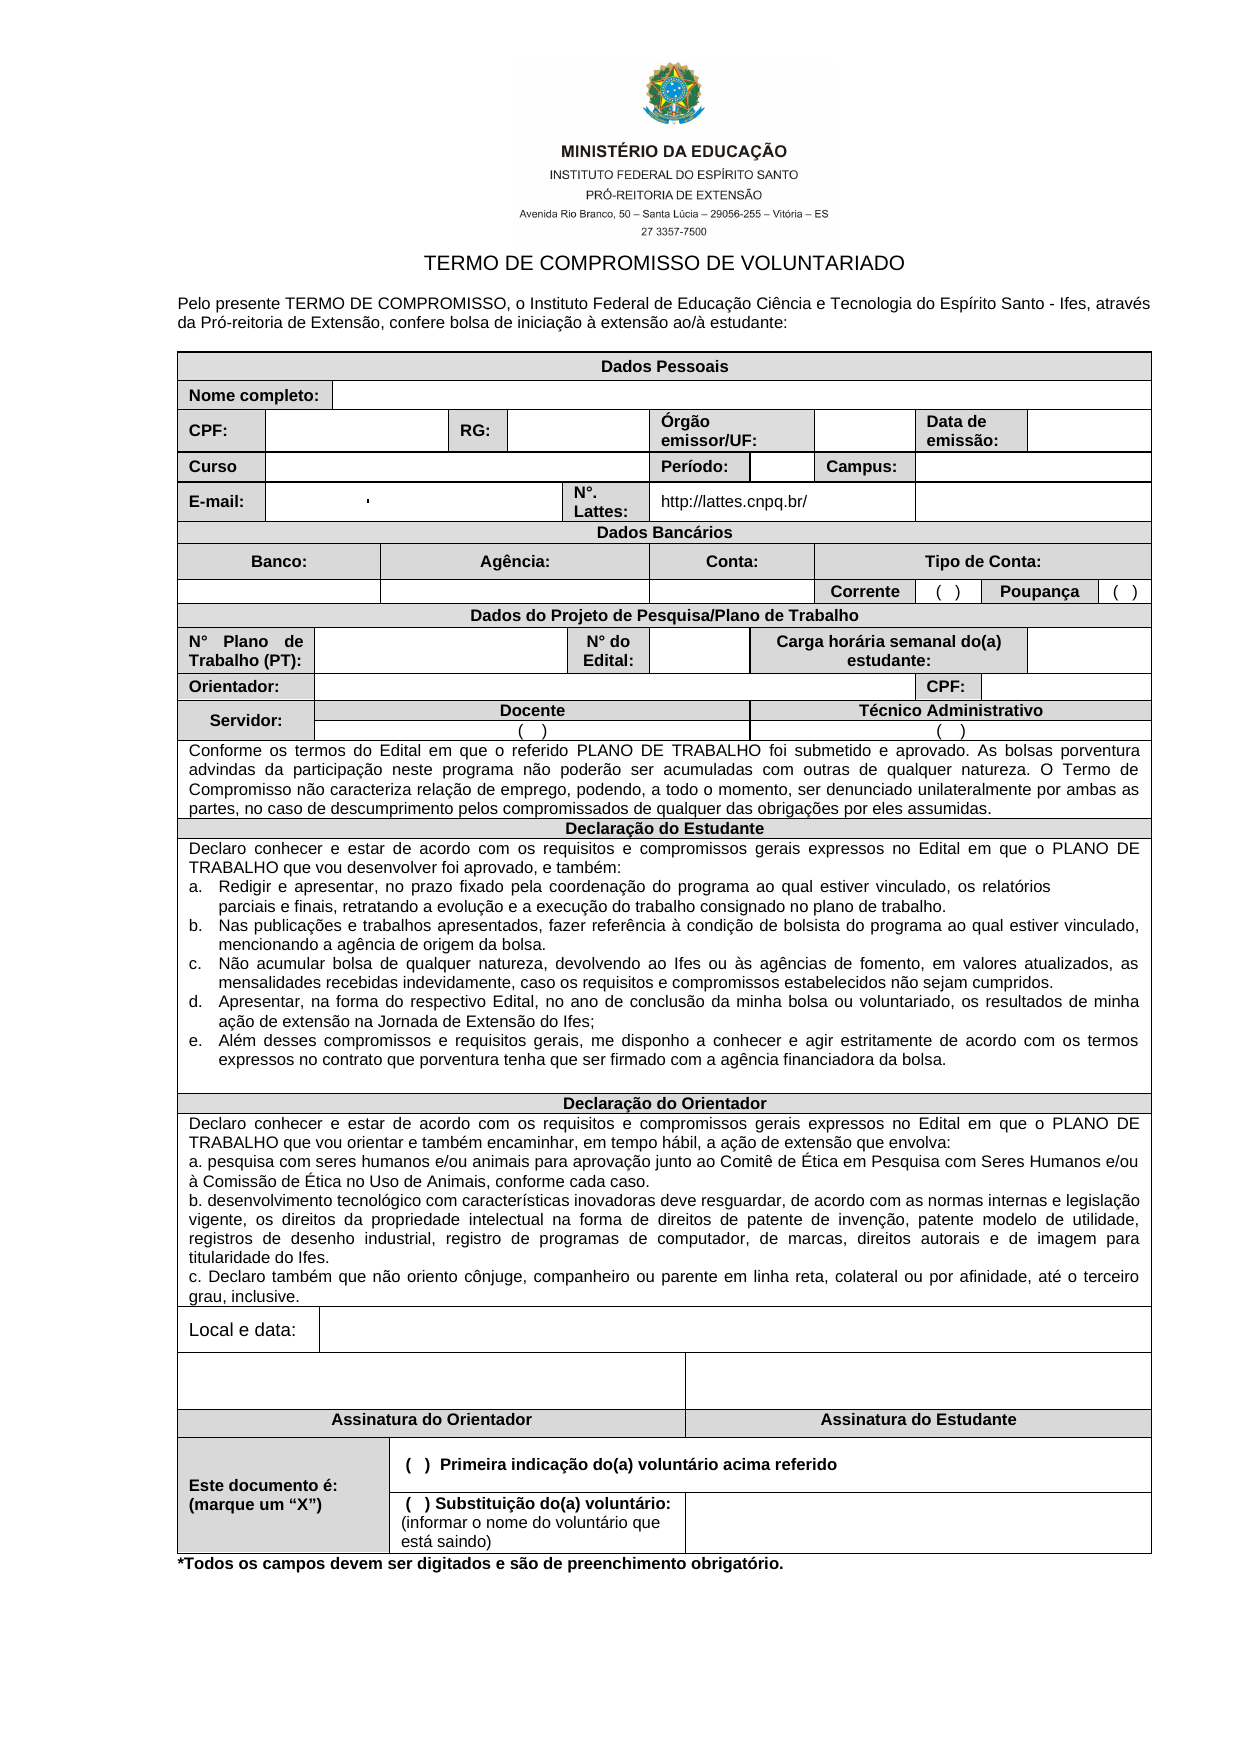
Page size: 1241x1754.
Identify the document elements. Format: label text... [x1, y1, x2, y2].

table_cell N° do Edital: [568, 628, 649, 673]
table_cell [815, 410, 915, 451]
table_cell [315, 628, 567, 673]
text Pelo presente TERMO DE COMPROMISSO, o Instituto Federal de Educação Ciência e Tecnologia do Espírito Santo - Ifes, através da Pró-reitoria de Extensão, confere bolsa de iniciação à extensão ao/à estudante: [177, 294, 1152, 332]
table_cell Declaro conhecer e estar de acordo com os requisitos e compromissos gerais expressos no Edital em que o PLANO DE TRABALHO que vou orientar e também encaminhar, em tempo hábil, a ação de extensão que envolva: a. pesquisa com seres humanos e/ou animais para aprovação junto ao Comitê de Ética em Pesquisa com Seres Humanos e/ou à Comissão de Ética no Uso de Animais, conforme cada caso. b. desenvolvimento tecnológico com características inovadoras deve resguardar, de acordo com as normas internas e legislação vigente, os direitos da propriedade intelectual na forma de direitos de patente de invenção, patente modelo de utilidade, registros de desenho industrial, registro de programas de computador, de marcas, direitos autorais e de imagem para titularidade do Ifes. c. Declaro também que não oriento cônjuge, companheiro ou parente em linha reta, colateral ou por afinidade, até o terceiro grau, inclusive. [178, 1114, 1151, 1306]
table_cell [686, 1353, 1151, 1409]
table_cell Declaração do Orientador [178, 1094, 1151, 1113]
table_cell Declaração do Estudante [178, 819, 1151, 838]
table_cell Dados do Projeto de Pesquisa/Plano de Trabalho [178, 604, 1151, 627]
table_cell E-mail: [178, 483, 265, 521]
text TERMO DE COMPROMISSO DE VOLUNTARIADO [177, 251, 1152, 275]
table_cell [916, 453, 1151, 481]
table_cell ( ) Substituição do(a) voluntário: (informar o nome do voluntário que está saindo) [390, 1493, 685, 1552]
table_cell Declaro conhecer e estar de acordo com os requisitos e compromissos gerais expressos no Edital em que o PLANO DE TRABALHO que vou desenvolver foi aprovado, e também: Redigir e apresentar, no prazo fixado pela coordenação do programa ao qual estiver vinculado, os relatórios parciais e finais, retratando a evolução e a execução do trabalho consignado no plano de trabalho. Nas publicações e trabalhos apresentados, fazer referência à condição de bolsista do programa ao qual estiver vinculado, mencionando a agência de origem da bolsa. Não acumular bolsa de qualquer natureza, devolvendo ao Ifes ou às agências de fomento, em valores atualizados, as mensalidades recebidas indevidamente, caso os requisitos e compromissos estabelecidos não sejam cumpridos. Apresentar, na forma do respectivo Edital, no ano de conclusão da minha bolsa ou voluntariado, os resultados de minha ação de extensão na Jornada de Extensão do Ifes; Além desses compromissos e requisitos gerais, me disponho a conhecer e agir estritamente de acordo com os termos expressos no contrato que porventura tenha que ser firmado com a agência financiadora da bolsa. [178, 839, 1151, 1093]
table_cell [266, 410, 448, 451]
table_cell Docente [315, 701, 749, 720]
table_cell [650, 580, 814, 603]
table_cell Período: [650, 453, 749, 481]
table_cell N°. Lattes: [563, 483, 649, 521]
table_cell [1028, 410, 1151, 451]
table_cell CPF: [178, 410, 265, 451]
table_cell [982, 674, 1151, 699]
table_cell ( ) [916, 580, 981, 603]
table_cell [1028, 628, 1151, 673]
table_cell CPF: [916, 674, 981, 699]
table_cell [178, 1353, 685, 1409]
table_header Dados Pessoais [178, 353, 1151, 380]
table_cell Este documento é: (marque um “X”) [178, 1438, 389, 1552]
table_cell Curso [178, 453, 265, 481]
table_cell [266, 453, 649, 481]
table_cell [315, 674, 915, 699]
table_cell Orientador: [178, 674, 314, 699]
table_cell Corrente [815, 580, 915, 603]
table_cell Nome completo: [178, 381, 332, 409]
table_cell Conforme os termos do Edital em que o referido PLANO DE TRABALHO foi submetido e aprovado. As bolsas porventura advindas da participação neste programa não poderão ser acumuladas com outras de qualquer natureza. O Termo de Compromisso não caracteriza relação de emprego, podendo, a todo o momento, ser denunciado unilateralmente por ambas as partes, no caso de descumprimento pelos compromissados de qualquer das obrigações por eles assumidas. [178, 741, 1151, 818]
table_cell RG: [449, 410, 507, 451]
text *Todos os campos devem ser digitados e são de preenchimento obrigatório. [177, 1554, 1152, 1573]
table_cell Data de emissão: [916, 410, 1027, 451]
table_cell ( ) [751, 721, 1151, 740]
table_cell [508, 410, 649, 451]
table_cell Órgão emissor/UF: [650, 410, 814, 451]
table_cell ( ) Primeira indicação do(a) voluntário acima referido [390, 1438, 1151, 1492]
table_cell Assinatura do Estudante [686, 1410, 1151, 1437]
table_cell ( ) [315, 721, 749, 740]
table_cell Tipo de Conta: [815, 544, 1151, 579]
table_cell Local e data: [178, 1307, 319, 1352]
table_cell Banco: [178, 544, 380, 579]
table_cell [333, 381, 1151, 409]
table_cell http://lattes.cnpq.br/ [650, 483, 915, 521]
table_cell Dados Bancários [178, 522, 1151, 543]
table_cell [916, 483, 1151, 521]
table_cell [686, 1493, 1151, 1552]
table_cell [381, 580, 649, 603]
table_cell N° Plano de Trabalho (PT): [178, 628, 314, 673]
table_cell Agência: [381, 544, 649, 579]
table_cell Servidor: [178, 701, 314, 740]
table_cell [650, 628, 749, 673]
table_cell Poupança [982, 580, 1098, 603]
picture [512, 60, 834, 250]
table_cell Campus: [815, 453, 915, 481]
table_cell [751, 453, 814, 481]
table_cell Técnico Administrativo [751, 701, 1151, 720]
table_cell Conta: [650, 544, 814, 579]
table_cell Assinatura do Orientador [178, 1410, 685, 1437]
table_cell [266, 483, 562, 521]
table_cell [320, 1307, 1151, 1352]
table_cell [178, 580, 380, 603]
table_cell ( ) [1099, 580, 1151, 603]
table_cell Carga horária semanal do(a) estudante: [751, 628, 1027, 673]
